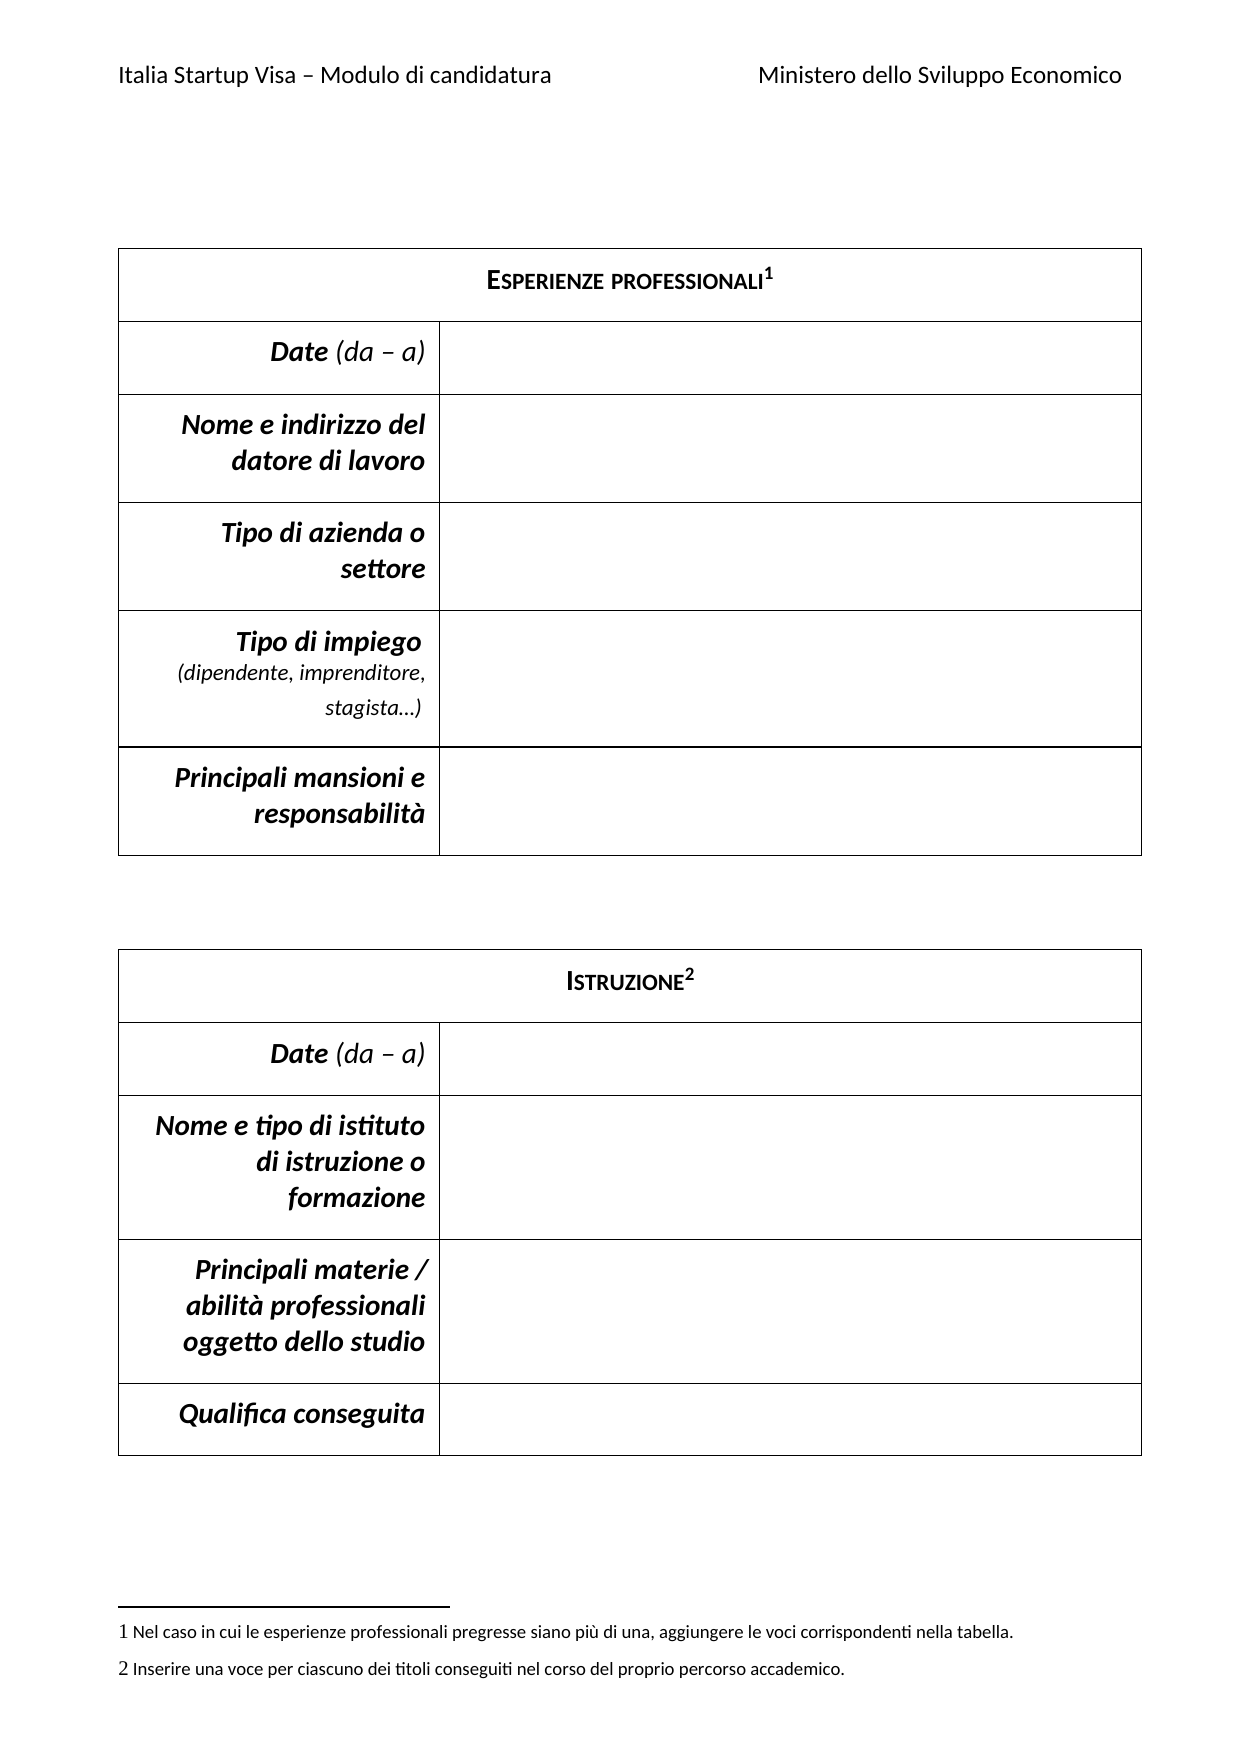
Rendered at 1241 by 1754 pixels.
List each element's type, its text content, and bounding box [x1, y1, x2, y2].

table_cell Esperienze professionali [119, 249, 1141, 321]
table_cell [440, 1384, 1141, 1455]
table_cell [440, 1240, 1141, 1383]
table_cell [440, 1096, 1141, 1239]
table_cell Date (da – a) [119, 322, 439, 393]
table_cell [440, 1023, 1141, 1095]
table_cell Tipo di impiego (dipendente, imprenditore, stagista…) [119, 611, 439, 746]
table_cell Principali mansioni e responsabilità [119, 748, 439, 855]
table_cell Nome e tipo di istituto di istruzione o formazione [119, 1096, 439, 1239]
table_cell Nome e indirizzo del datore di lavoro [119, 395, 439, 502]
table_cell [440, 322, 1141, 393]
table_cell [119, 856, 1141, 949]
table_cell Date (da – a) [119, 1023, 439, 1095]
table_cell Principali materie / abilità professionali oggetto dello studio [119, 1240, 439, 1383]
table_cell [440, 395, 1141, 502]
table_header [119, 176, 1141, 248]
table_cell [440, 611, 1141, 746]
table_cell [440, 503, 1141, 610]
table_cell [440, 748, 1141, 855]
table_cell Qualifica conseguita [119, 1384, 439, 1455]
table_cell Tipo di azienda o settore [119, 503, 439, 610]
table_cell Istruzione [119, 950, 1141, 1022]
